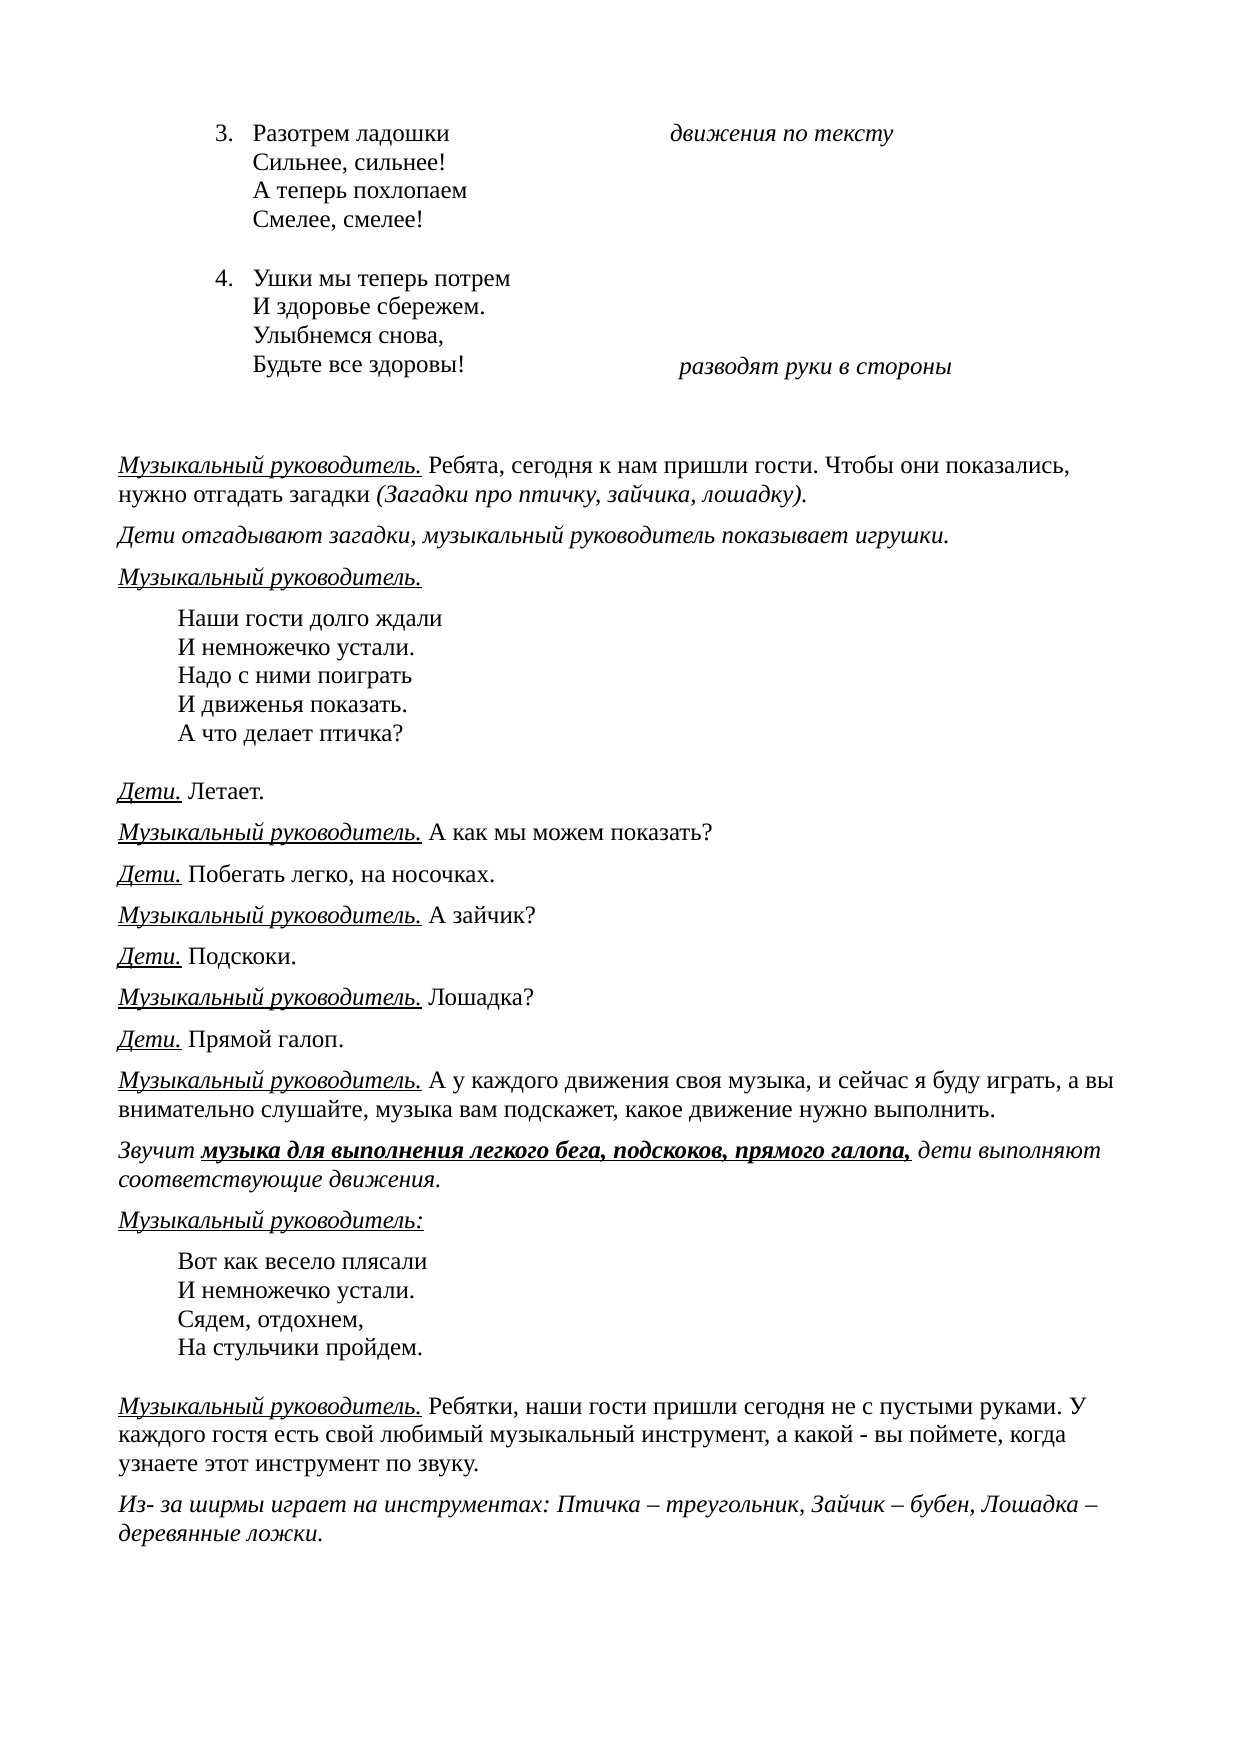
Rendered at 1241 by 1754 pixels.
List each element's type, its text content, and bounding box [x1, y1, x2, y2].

text Из- за ширмы играет на инструментах: Птичка – треугольник, Зайчик – бубен, Лошадка – деревянные ложки. [118, 1489, 1122, 1547]
table_header движения по тексту разводят руки в стороны [620, 118, 1122, 409]
text Музыкальный руководитель. [118, 562, 1122, 591]
text Дети отгадывают загадки, музыкальный руководитель показывает игрушки. [118, 521, 1122, 549]
text Музыкальный руководитель. Ребятки, наши гости пришли сегодня не с пустыми руками. У каждого гостя есть свой любимый музыкальный инструмент, а какой - вы поймете, когда узнаете этот инструмент по звуку. [118, 1391, 1122, 1477]
text Наши гости долго ждали И немножечко устали. Надо с ними поиграть И движенья показать. А что делает птичка? [177, 603, 1063, 747]
table_header Разотрем ладошки Сильнее, сильнее! А теперь похлопаем Смелее, смелее! Ушки мы теперь потрем И здоровье сбережем. Улыбнемся снова, Будьте все здоровы! [118, 118, 620, 409]
text Вот как весело плясали И немножечко устали. Сядем, отдохнем, На стульчики пройдем. [177, 1246, 1063, 1361]
text Музыкальный руководитель. А зайчик? [118, 900, 1122, 929]
text Дети. Подскоки. [118, 941, 1122, 970]
text Музыкальный руководитель. А как мы можем показать? [118, 817, 1122, 846]
text Музыкальный руководитель. А у каждого движения своя музыка, и сейчас я буду играть, а вы внимательно слушайте, музыка вам подскажет, какое движение нужно выполнить. [118, 1065, 1122, 1122]
text Дети. Летает. [118, 776, 1122, 805]
text Музыкальный руководитель: [118, 1205, 1122, 1234]
text Музыкальный руководитель. Ребята, сегодня к нам пришли гости. Чтобы они показались, нужно отгадать загадки (Загадки про птичку, зайчика, лошадку). [118, 451, 1122, 508]
text Дети. Побегать легко, на носочках. [118, 859, 1122, 887]
text Звучит музыка для выполнения легкого бега, подскоков, прямого галопа, дети выполняют соответствующие движения. [118, 1135, 1122, 1192]
text Музыкальный руководитель. Лошадка? [118, 982, 1122, 1011]
text Дети. Прямой галоп. [118, 1024, 1122, 1052]
